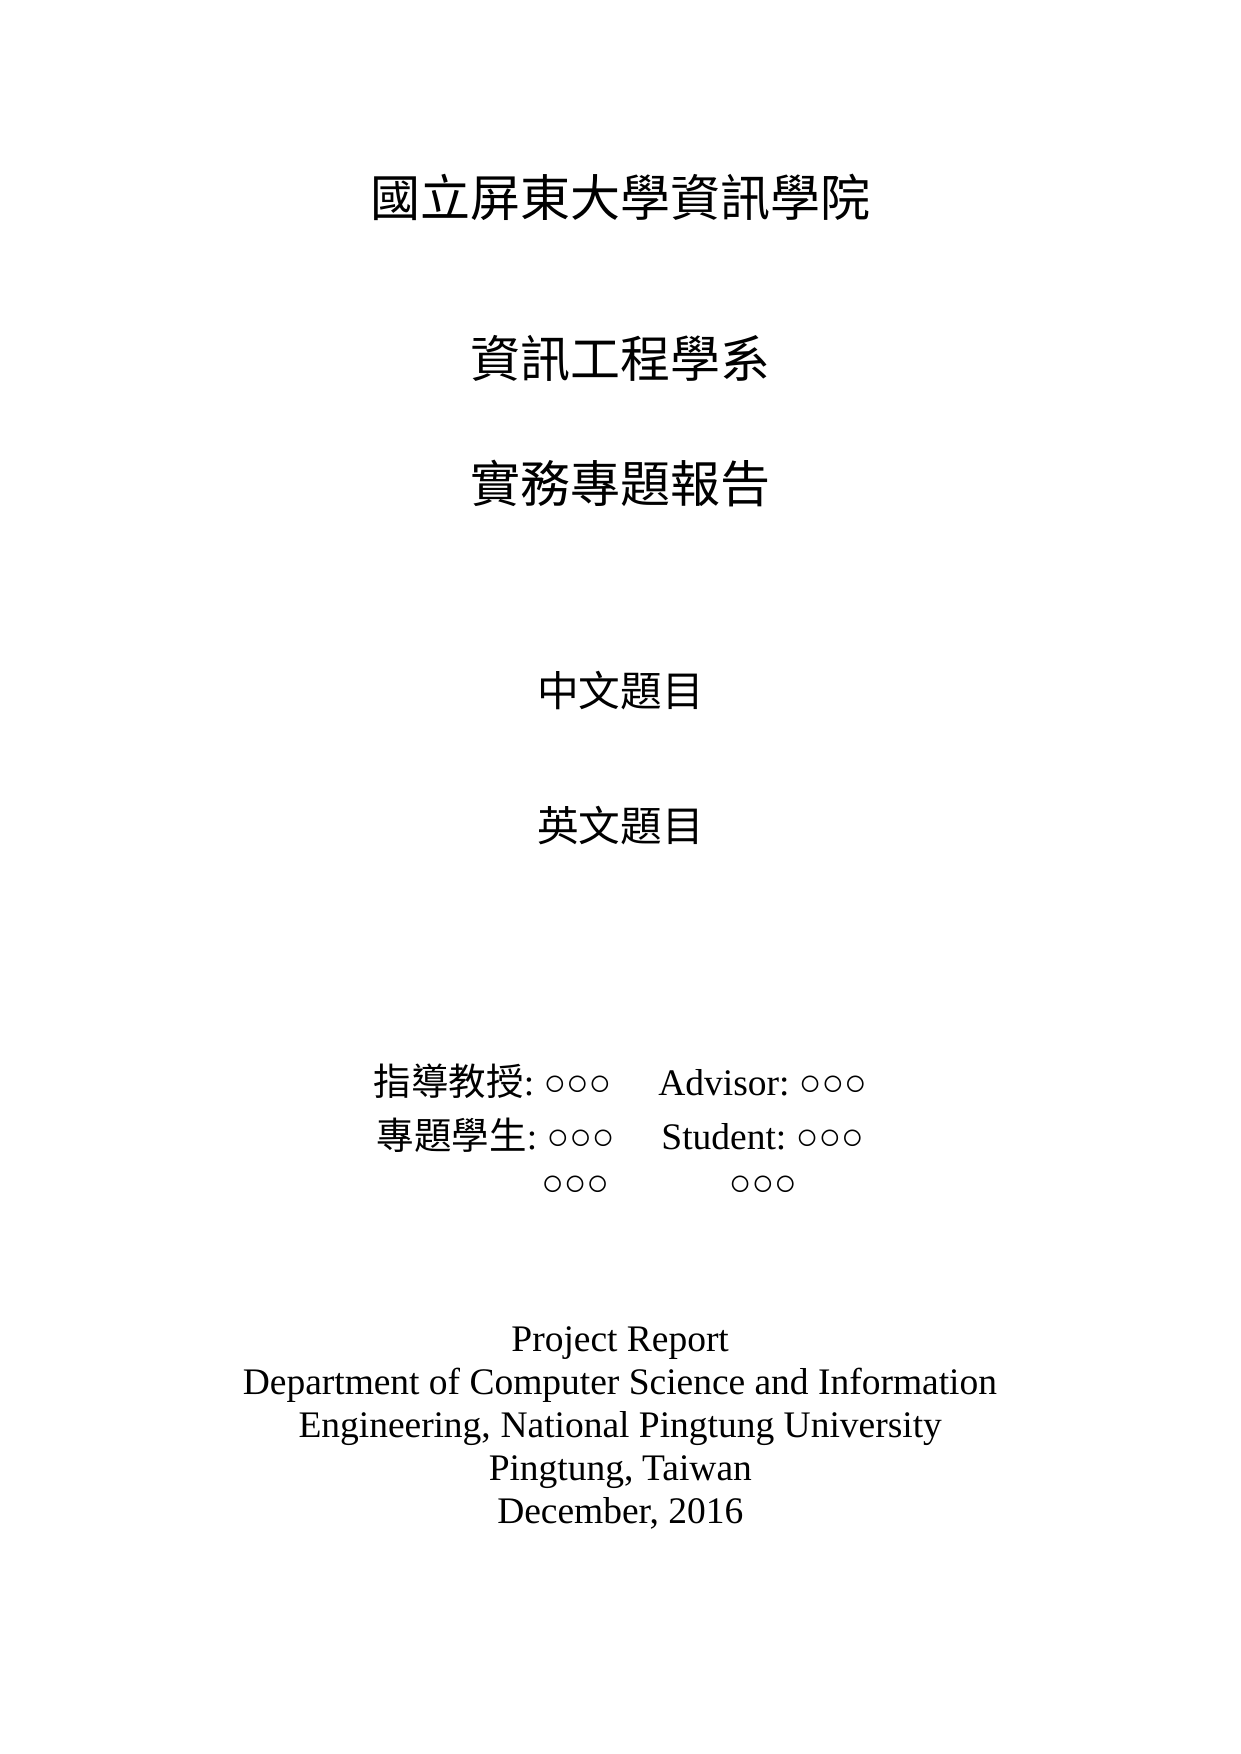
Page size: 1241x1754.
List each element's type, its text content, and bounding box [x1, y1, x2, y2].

text 資訊工程學系 [148, 283, 1092, 408]
text Project Report [148, 1316, 1092, 1359]
text December, 2016 [148, 1488, 1092, 1532]
text 英文題目 [148, 793, 1092, 854]
text 指導教授: ○○○ Advisor: ○○○ [148, 1052, 1092, 1106]
text 中文題目 [148, 658, 1092, 718]
text ○○○ ○○○ [148, 1160, 1092, 1203]
text Pingtung, Taiwan [148, 1445, 1092, 1488]
text 國立屏東大學資訊學院 [148, 158, 1092, 231]
text 專題學生: ○○○ Student: ○○○ [148, 1106, 1092, 1160]
text Department of Computer Science and Information Engineering, National Pingtung University [148, 1359, 1092, 1445]
text 實務專題報告 [148, 408, 1092, 533]
